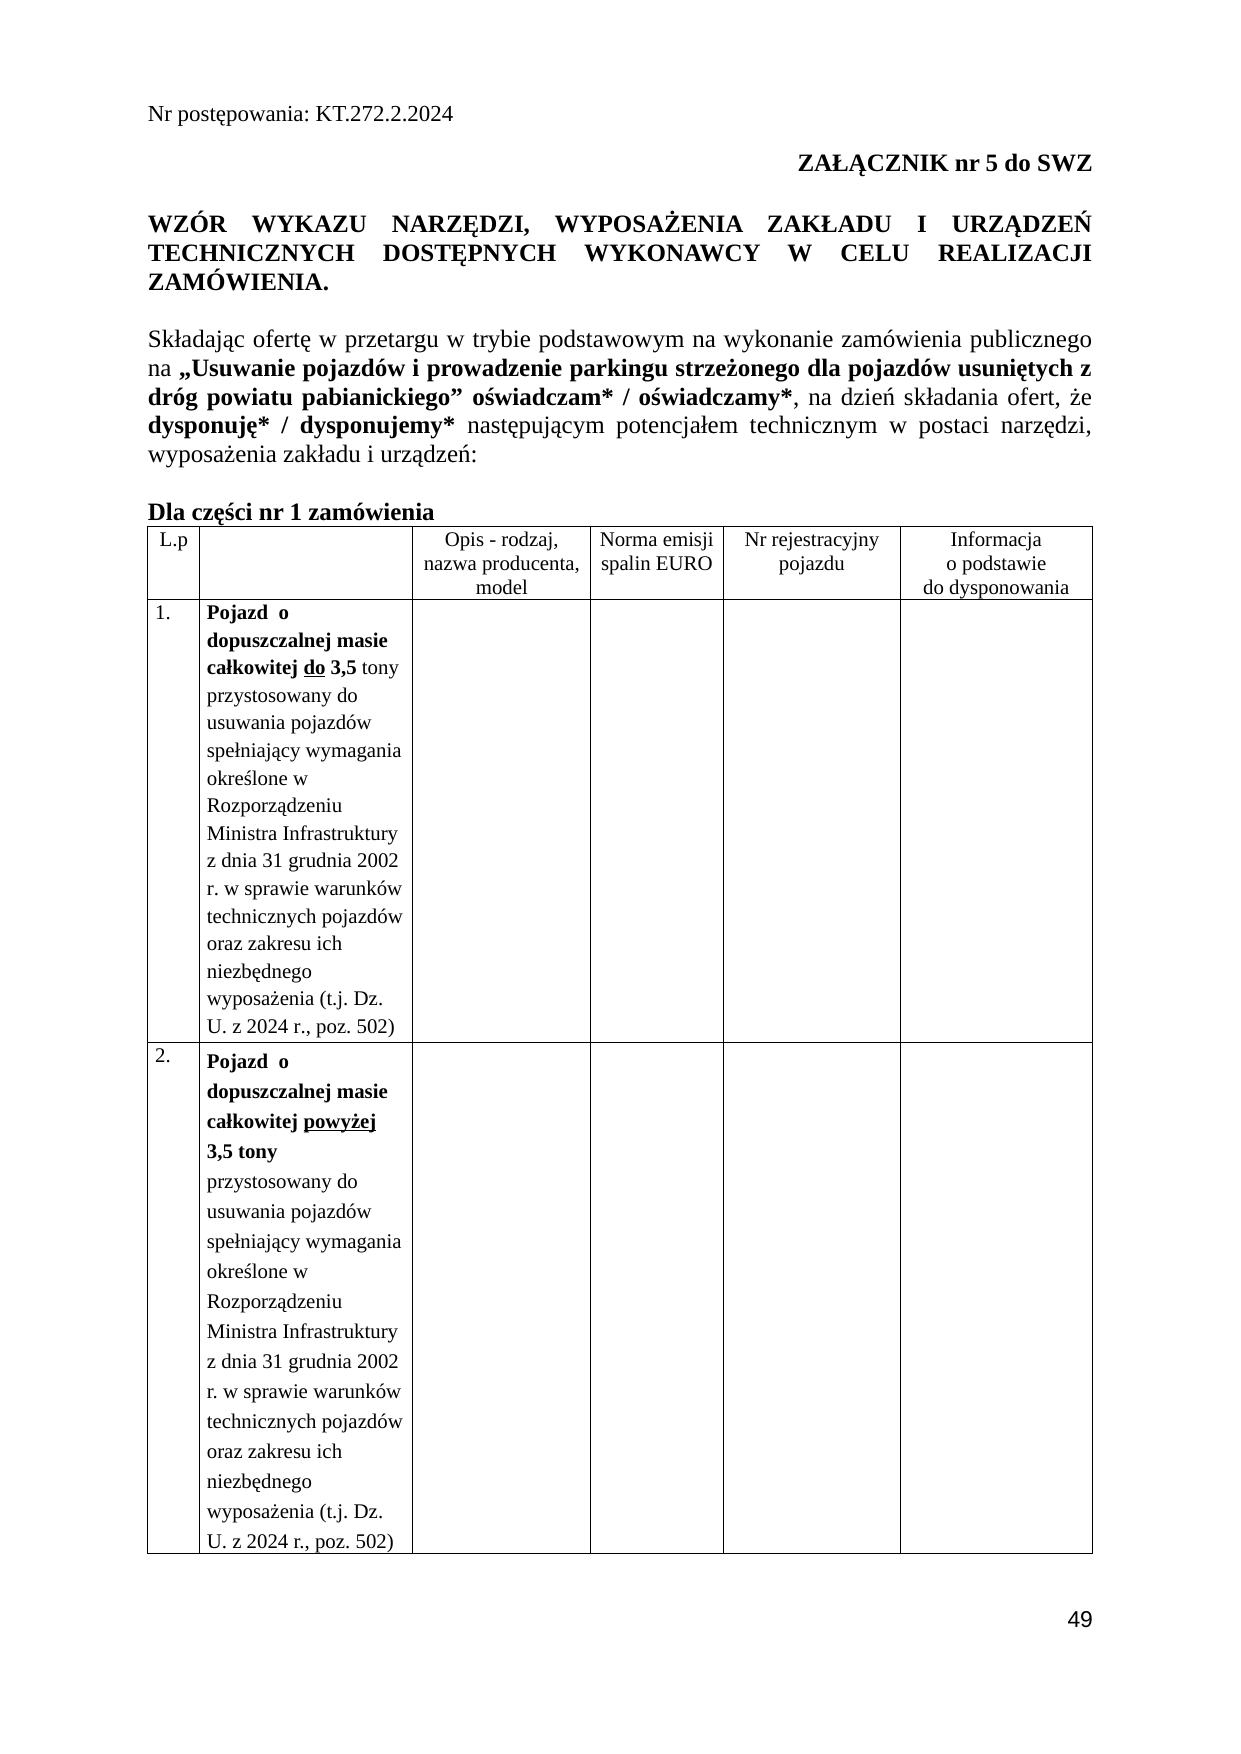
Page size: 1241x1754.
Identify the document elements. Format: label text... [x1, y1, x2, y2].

table_cell [901, 1043, 1092, 1553]
table_cell [413, 1043, 590, 1553]
table_cell Pojazd o dopuszczalnej masie całkowitej do 3,5 tony przystosowany do usuwania pojazdów spełniający wymagania określone w Rozporządzeniu Ministra Infrastruktury z dnia 31 grudnia 2002 r. w sprawie warunków technicznych pojazdów oraz zakresu ich niezbędnego wyposażenia (t.j. Dz. U. z 2024 r., poz. 502) [200, 600, 412, 1042]
text Dla części nr 1 zamówienia [148, 497, 1093, 526]
table_cell [901, 600, 1092, 1042]
table_cell [591, 600, 723, 1042]
table_cell [591, 1043, 723, 1553]
table_header Informacja o podstawie do dysponowania [901, 527, 1092, 599]
table_cell [724, 600, 900, 1042]
table_header Opis - rodzaj, nazwa producenta, model [413, 527, 590, 599]
text ZAŁĄCZNIK nr 5 do SWZ [148, 148, 1093, 176]
table_cell [724, 1043, 900, 1553]
table_header L.p [148, 527, 199, 599]
text WZÓR WYKAZU NARZĘDZI, WYPOSAŻENIA ZAKŁADU I URZĄDZEŃ TECHNICZNYCH DOSTĘPNYCH WYKONAWCY W CELU REALIZACJI ZAMÓWIENIA. [148, 209, 1093, 296]
table_cell [413, 600, 590, 1042]
table_cell 1. [148, 600, 199, 1042]
table_cell Pojazd o dopuszczalnej masie całkowitej powyżej 3,5 tony przystosowany do usuwania pojazdów spełniający wymagania określone w Rozporządzeniu Ministra Infrastruktury z dnia 31 grudnia 2002 r. w sprawie warunków technicznych pojazdów oraz zakresu ich niezbędnego wyposażenia (t.j. Dz. U. z 2024 r., poz. 502) [200, 1043, 412, 1553]
table_cell 2. [148, 1043, 199, 1553]
table_header Norma emisji spalin EURO [591, 527, 723, 599]
table_header [200, 527, 412, 599]
text Składając ofertę w przetargu w trybie podstawowym na wykonanie zamówienia publicznego na „Usuwanie pojazdów i prowadzenie parkingu strzeżonego dla pojazdów usuniętych z dróg powiatu pabianickiego” oświadczam* / oświadczamy*, na dzień składania ofert, że dysponuję* / dysponujemy* następującym potencjałem technicznym w postaci narzędzi, wyposażenia zakładu i urządzeń: [148, 324, 1093, 468]
table_header Nr rejestracyjny pojazdu [724, 527, 900, 599]
